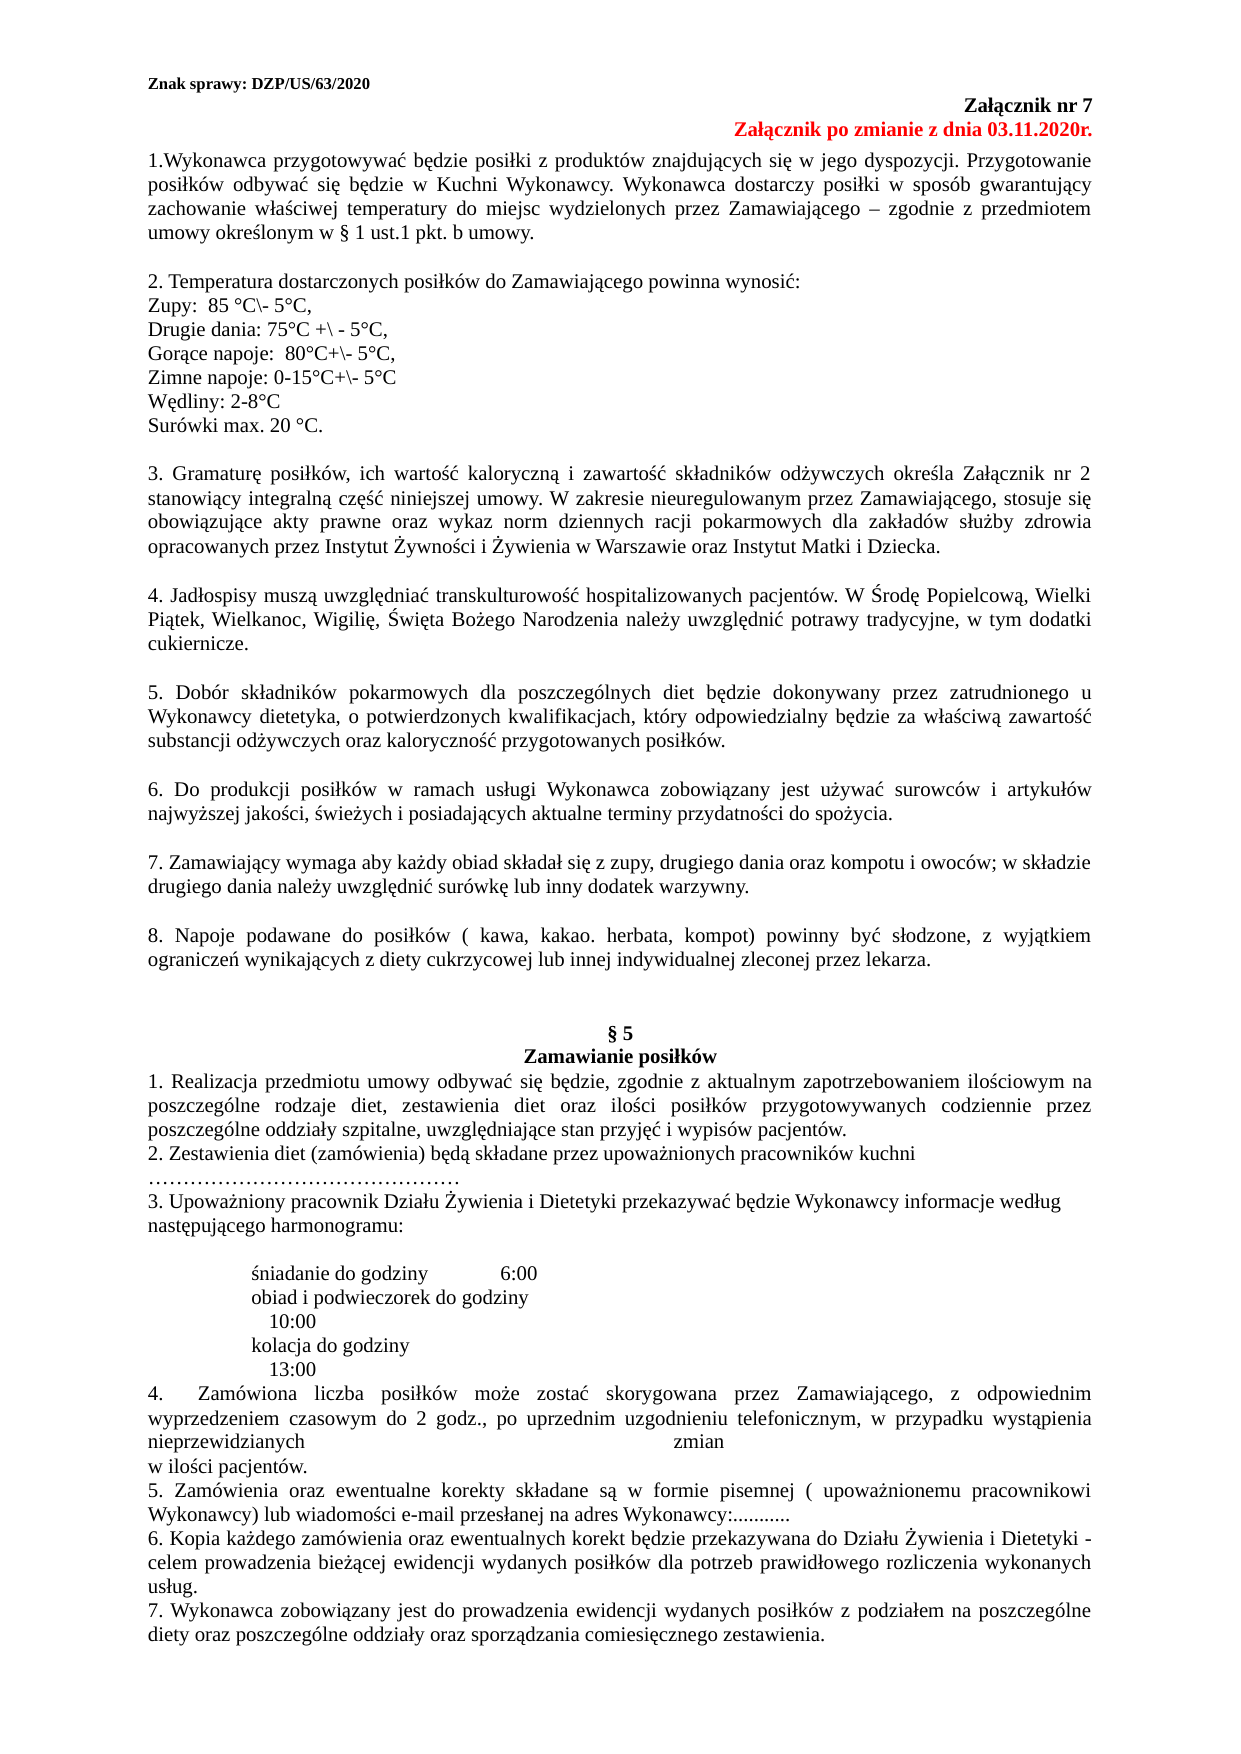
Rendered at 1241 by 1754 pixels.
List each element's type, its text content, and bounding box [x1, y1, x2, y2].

text Gorące napoje: 80°C+\- 5°C, [148, 341, 1093, 365]
list Wykonawca przygotowywać będzie posiłki z produktów znajdujących się w jego dyspozycji. Przygotowanie posiłków odbywać się będzie w Kuchni Wykonawcy. Wykonawca dostarczy posiłki w sposób gwarantujący zachowanie właściwej temperatury do miejsc wydzielonych przez Zamawiającego – zgodnie z przedmiotem umowy określonym w § 1 ust.1 pkt. b umowy. [148, 148, 1093, 244]
text 8. Napoje podawane do posiłków ( kawa, kakao. herbata, kompot) powinny być słodzone, z wyjątkiem ograniczeń wynikających z diety cukrzycowej lub innej indywidualnej zleconej przez lekarza. [148, 923, 1093, 971]
text 7. Zamawiający wymaga aby każdy obiad składał się z zupy, drugiego dania oraz kompotu i owoców; w składzie drugiego dania należy uwzględnić surówkę lub inny dodatek warzywny. [148, 850, 1093, 898]
text kolacja do godziny 13:00 [251, 1333, 553, 1381]
text Zamawianie posiłków [148, 1044, 1093, 1068]
text Zupy: 85 °C\- 5°C, [148, 293, 1093, 317]
text 5. Zamówienia oraz ewentualne korekty składane są w formie pisemnej ( upoważnionemu pracownikowi Wykonawcy) lub wiadomości e-mail przesłanej na adres Wykonawcy:........... [148, 1478, 1093, 1526]
text Drugie dania: 75°C +\ - 5°C, [148, 317, 1093, 341]
text Wędliny: 2-8°C [148, 389, 1093, 413]
text śniadanie do godziny 6:00 [251, 1261, 1093, 1285]
text 6. Kopia każdego zamówienia oraz ewentualnych korekt będzie przekazywana do Działu Żywienia i Dietetyki - celem prowadzenia bieżącej ewidencji wydanych posiłków dla potrzeb prawidłowego rozliczenia wykonanych usług. [148, 1526, 1093, 1598]
text 2. Zestawienia diet (zamówienia) będą składane przez upoważnionych pracowników kuchni ……………………………………… [148, 1141, 1093, 1189]
text 3. Upoważniony pracownik Działu Żywienia i Dietetyki przekazywać będzie Wykonawcy informacje według następującego harmonogramu: [148, 1189, 1093, 1237]
text 3. Gramaturę posiłków, ich wartość kaloryczną i zawartość składników odżywczych określa Załącznik nr 2 stanowiący integralną część niniejszej umowy. W zakresie nieuregulowanym przez Zamawiającego, stosuje się obowiązujące akty prawne oraz wykaz norm dziennych racji pokarmowych dla zakładów służby zdrowia opracowanych przez Instytut Żywności i Żywienia w Warszawie oraz Instytut Matki i Dziecka. [148, 461, 1093, 558]
text 6. Do produkcji posiłków w ramach usługi Wykonawca zobowiązany jest używać surowców i artykułów najwyższej jakości, świeżych i posiadających aktualne terminy przydatności do spożycia. [148, 777, 1093, 825]
text 2. Temperatura dostarczonych posiłków do Zamawiającego powinna wynosić: [148, 269, 1093, 293]
text 5. Dobór składników pokarmowych dla poszczególnych diet będzie dokonywany przez zatrudnionego u Wykonawcy dietetyka, o potwierdzonych kwalifikacjach, który odpowiedzialny będzie za właściwą zawartość substancji odżywczych oraz kaloryczność przygotowanych posiłków. [148, 680, 1093, 752]
text 4. Zamówiona liczba posiłków może zostać skorygowana przez Zamawiającego, z odpowiednim wyprzedzeniem czasowym do 2 godz., po uprzednim uzgodnieniu telefonicznym, w przypadku wystąpienia nieprzewidzianych zmian w ilości pacjentów. [148, 1381, 1093, 1478]
text Zimne napoje: 0-15°C+\- 5°C [148, 365, 1093, 389]
text 1. Realizacja przedmiotu umowy odbywać się będzie, zgodnie z aktualnym zapotrzebowaniem ilościowym na poszczególne rodzaje diet, zestawienia diet oraz ilości posiłków przygotowywanych codziennie przez poszczególne oddziały szpitalne, uwzględniające stan przyjęć i wypisów pacjentów. [148, 1068, 1093, 1141]
text obiad i podwieczorek do godziny 10:00 [251, 1285, 553, 1333]
text Surówki max. 20 °C. [148, 413, 1093, 437]
text § 5 [148, 1020, 1093, 1044]
text 4. Jadłospisy muszą uwzględniać transkulturowość hospitalizowanych pacjentów. W Środę Popielcową, Wielki Piątek, Wielkanoc, Wigilię, Święta Bożego Narodzenia należy uwzględnić potrawy tradycyjne, w tym dodatki cukiernicze. [148, 583, 1093, 655]
text 7. Wykonawca zobowiązany jest do prowadzenia ewidencji wydanych posiłków z podziałem na poszczególne diety oraz poszczególne oddziały oraz sporządzania comiesięcznego zestawienia. [148, 1598, 1093, 1646]
